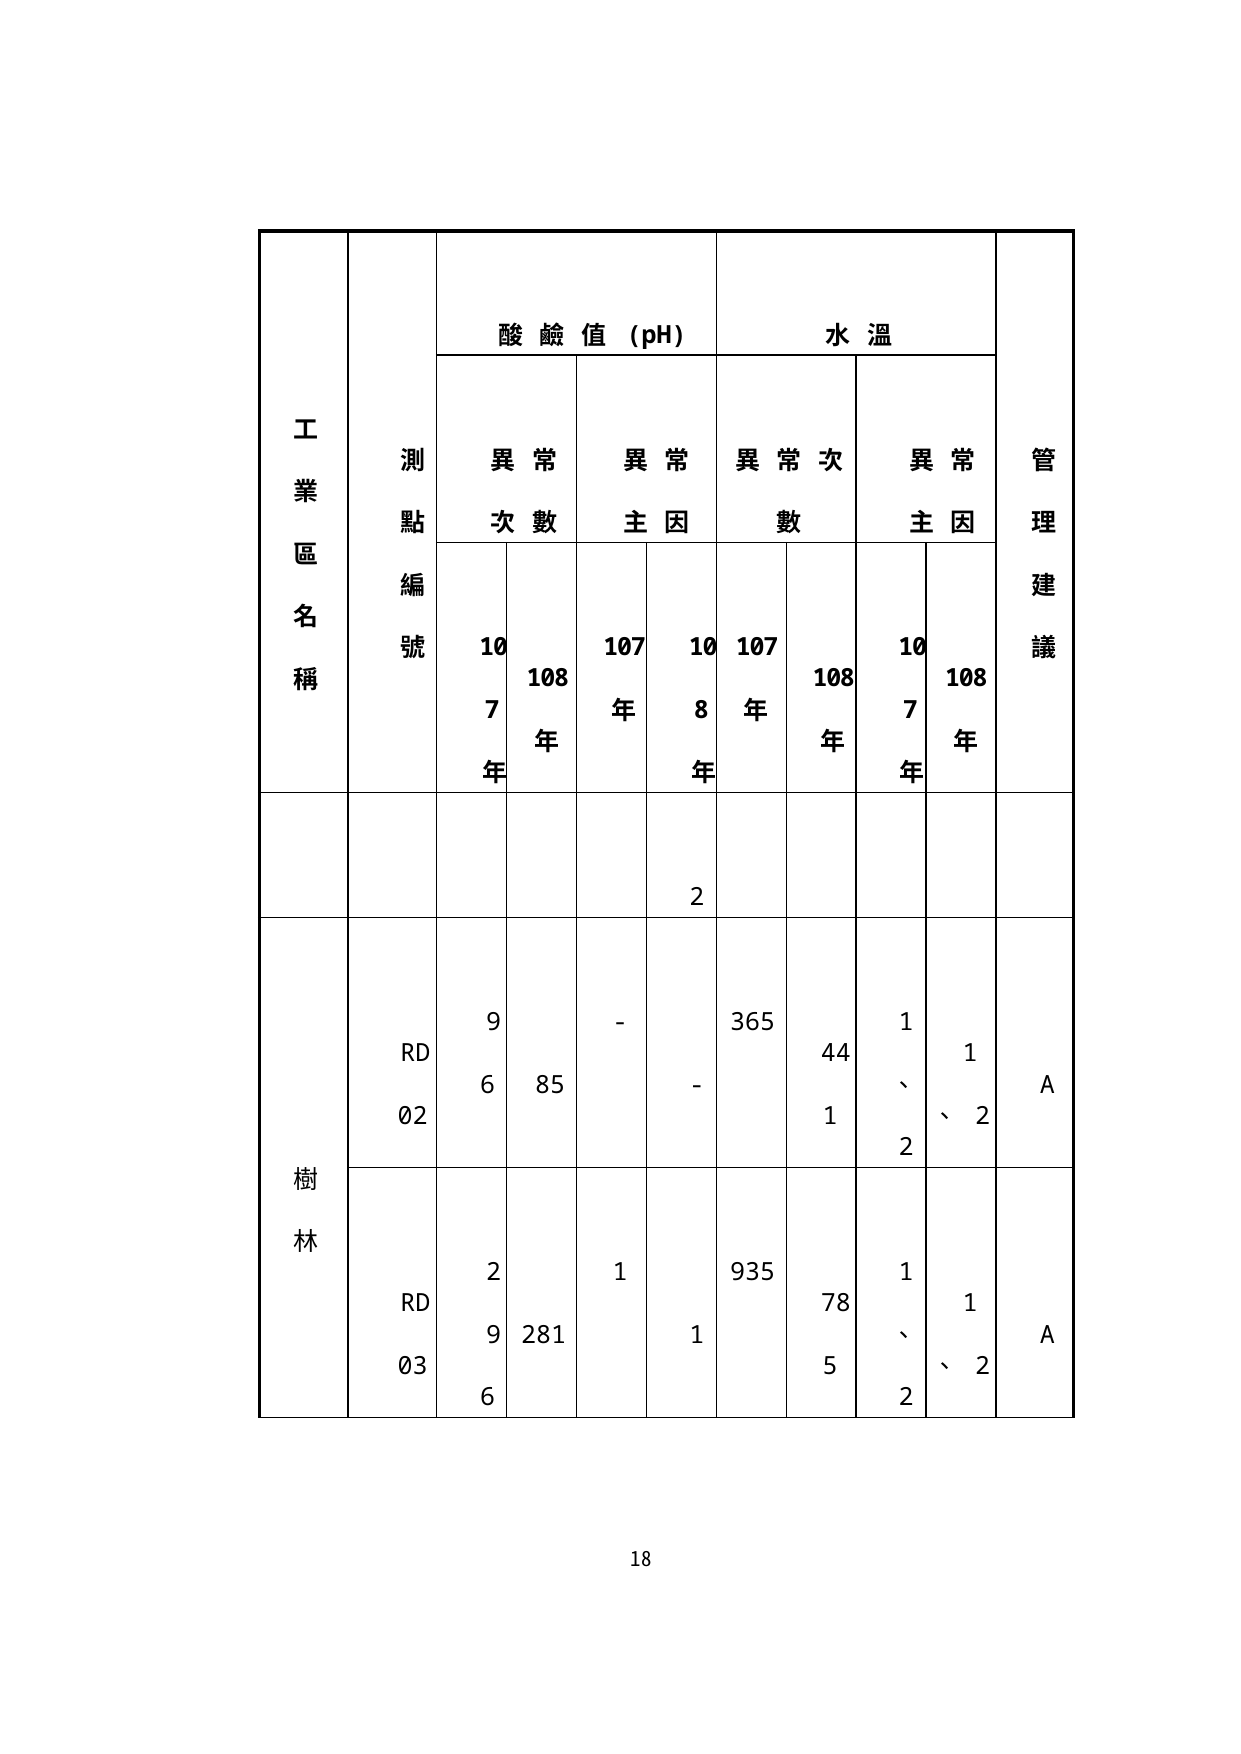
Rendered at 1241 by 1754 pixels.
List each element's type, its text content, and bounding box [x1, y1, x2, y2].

table_cell 108年 [507, 543, 576, 792]
table_cell 異常主因 [577, 356, 716, 542]
table_cell 異常次數 [717, 356, 855, 542]
table_cell 異常次數 [437, 356, 576, 542]
table_cell - [577, 793, 646, 917]
table_header 工業區名稱 [261, 233, 347, 792]
table_cell 785 [787, 1168, 855, 1417]
table_cell - [647, 918, 716, 1167]
table_cell 108年 [927, 543, 995, 792]
table_header 測點 編號 [349, 233, 436, 792]
table_cell - [577, 918, 646, 1167]
table_header 水溫 [717, 233, 995, 354]
table_cell [507, 793, 576, 917]
table_cell 樹林 [261, 918, 347, 1417]
table_cell - [857, 793, 925, 917]
table_cell 107年 [857, 543, 925, 792]
table_cell 441 [787, 918, 855, 1167]
table_cell [349, 793, 436, 917]
table_cell 2 [647, 793, 716, 917]
table_header 酸鹼值(pH) [437, 233, 716, 354]
table_cell 1、2 [927, 1168, 995, 1417]
table_cell RD03 [349, 1168, 436, 1417]
table_cell 296 [437, 1168, 506, 1417]
table_header 管理建議 [997, 233, 1072, 792]
table_cell [437, 793, 506, 917]
table_cell 1 [577, 1168, 646, 1417]
table_cell 107年 [437, 543, 506, 792]
table_cell 1、2 [857, 1168, 925, 1417]
table_cell A [997, 1168, 1072, 1417]
table_cell 935 [717, 1168, 786, 1417]
table_cell [997, 793, 1072, 917]
table_cell 85 [507, 918, 576, 1167]
table_cell 108年 [647, 543, 716, 792]
table_cell 365 [717, 918, 786, 1167]
table_cell 107年 [717, 543, 786, 792]
table_cell 1、2 [927, 918, 995, 1167]
table_cell [261, 793, 347, 917]
table_cell 96 [437, 918, 506, 1167]
table_cell [787, 793, 855, 917]
table_cell 107年 [577, 543, 646, 792]
table_cell A [997, 918, 1072, 1167]
table_cell [717, 793, 786, 917]
table_cell - [927, 793, 995, 917]
table_cell 281 [507, 1168, 576, 1417]
table_cell 108年 [787, 543, 855, 792]
table_cell RD02 [349, 918, 436, 1167]
table_cell 1、2 [857, 918, 925, 1167]
table_cell 異常主因 [857, 356, 995, 542]
table_cell 1 [647, 1168, 716, 1417]
